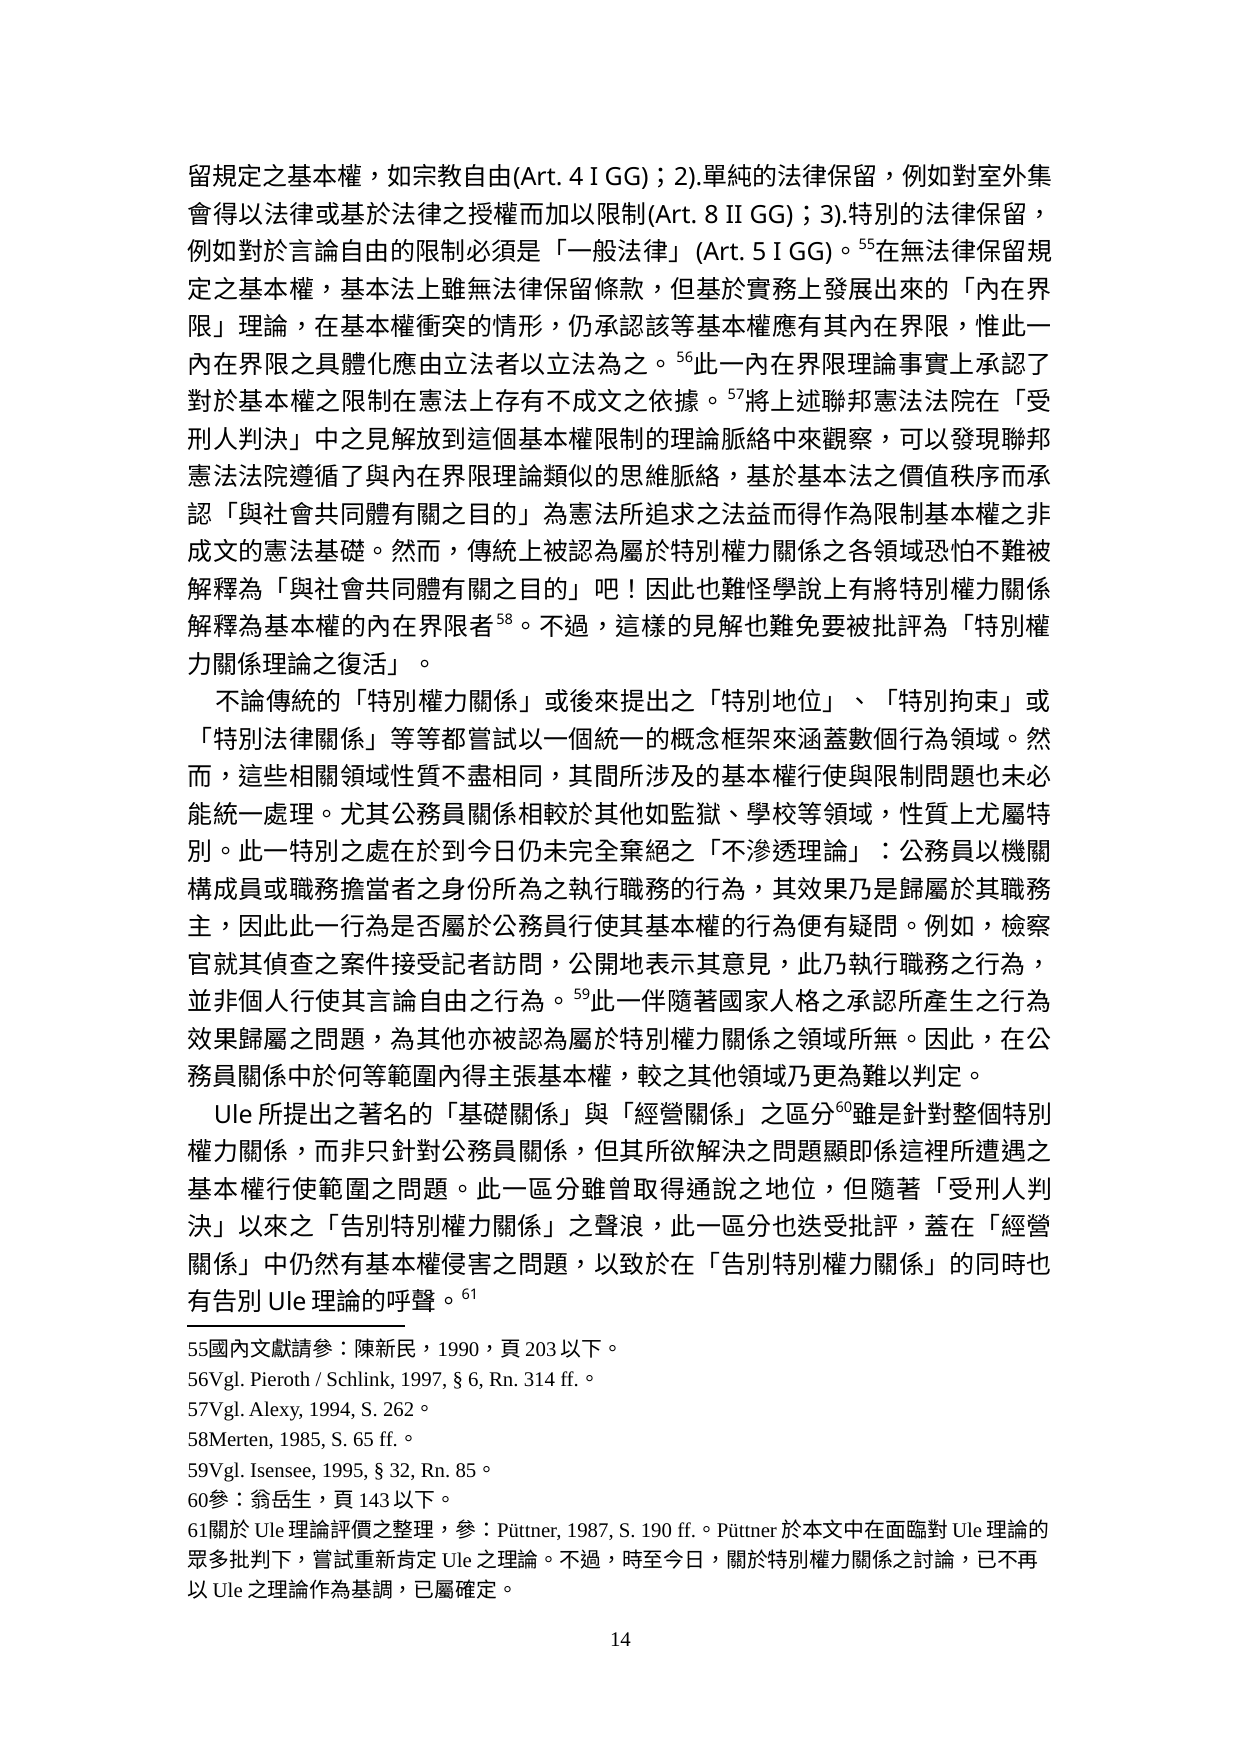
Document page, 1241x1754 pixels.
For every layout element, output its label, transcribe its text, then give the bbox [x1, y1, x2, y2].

text Merten, 1985, S. 65 ff.。 [187, 1423, 1053, 1453]
text Vgl. Pieroth / Schlink, 1997, § 6, Rn. 314 ff.。 [187, 1362, 1053, 1392]
text 德國聯邦憲法法院在「受刑人判決」中之見解則是從基本法之價值秩序(wertgebundene Ordnung; Wertordnung)出發：「只有當為了達成基本法的價值秩序所涵括之與社會共同體相關之目的所必要，而且限制之形式符合憲法的要求，才可以考慮限制基本權。對於受刑人基本權之限制因此必須以法律為之或基於法律之授權。」從此一見解可以區分出對於限制基本權之兩個層面上的要求：在實質層面上，限制基本權所欲達成之目的必須為基本法之價值秩序所涵括，簡單地說就是必須是受憲法保障之法益；在形式層面上，限制基本權之形式必須符合憲法的要求，亦即須以法律為之或基於法律之授權(法律保留)。德國基本法上對於基本權係透過不同的法律保留形態來加以保障：1).無法律保留規定之基本權，如宗教自由(Art. 4 I GG)；2).單純的法律保留，例如對室外集會得以法律或基於法律之授權而加以限制(Art. 8 II GG)；3).特別的法律保留，例如對於言論自由的限制必須是「一般法律」(Art. 5 I GG)。在無法律保留規定之基本權，基本法上雖無法律保留條款，但基於實務上發展出來的「內在界限」理論，在基本權衝突的情形，仍承認該等基本權應有其內在界限，惟此一內在界限之具體化應由立法者以立法為之。此一內在界限理論事實上承認了對於基本權之限制在憲法上存有不成文之依據。將上述聯邦憲法法院在「受刑人判決」中之見解放到這個基本權限制的理論脈絡中來觀察，可以發現聯邦憲法法院遵循了與內在界限理論類似的思維脈絡，基於基本法之價值秩序而承認「與社會共同體有關之目的」為憲法所追求之法益而得作為限制基本權之非成文的憲法基礎。然而，傳統上被認為屬於特別權力關係之各領域恐怕不難被解釋為「與社會共同體有關之目的」吧！因此也難怪學說上有將特別權力關係解釋為基本權的內在界限者。不過，這樣的見解也難免要被批評為「特別權力關係理論之復活」。 [187, 150, 1053, 675]
text Ule所提出之著名的「基礎關係」與「經營關係」之區分雖是針對整個特別權力關係，而非只針對公務員關係，但其所欲解決之問題顯即係這裡所遭遇之基本權行使範圍之問題。此一區分雖曾取得通說之地位，但隨著「受刑人判決」以來之「告別特別權力關係」之聲浪，此一區分也迭受批評，蓋在「經營關係」中仍然有基本權侵害之問題，以致於在「告別特別權力關係」的同時也有告別Ule理論的呼聲。 [187, 1087, 1053, 1312]
text 國內文獻請參：陳新民，1990，頁203以下。 [187, 1332, 1053, 1362]
text 關於Ule理論評價之整理，參：Püttner, 1987, S. 190 ff.。Püttner於本文中在面臨對Ule理論的眾多批判下，嘗試重新肯定Ule之理論。不過，時至今日，關於特別權力關係之討論，已不再以Ule之理論作為基調，已屬確定。 [187, 1513, 1053, 1604]
text 參：翁岳生，頁143以下。 [187, 1483, 1053, 1513]
text Vgl. Alexy, 1994, S. 262。 [187, 1392, 1053, 1423]
text Vgl. Isensee, 1995, § 32, Rn. 85。 [187, 1453, 1053, 1483]
text 不論傳統的「特別權力關係」或後來提出之「特別地位」、「特別拘束」或「特別法律關係」等等都嘗試以一個統一的概念框架來涵蓋數個行為領域。然而，這些相關領域性質不盡相同，其間所涉及的基本權行使與限制問題也未必能統一處理。尤其公務員關係相較於其他如監獄、學校等領域，性質上尤屬特別。此一特別之處在於到今日仍未完全棄絕之「不滲透理論」：公務員以機關構成員或職務擔當者之身份所為之執行職務的行為，其效果乃是歸屬於其職務主，因此此一行為是否屬於公務員行使其基本權的行為便有疑問。例如，檢察官就其偵查之案件接受記者訪問，公開地表示其意見，此乃執行職務之行為，並非個人行使其言論自由之行為。此一伴隨著國家人格之承認所產生之行為效果歸屬之問題，為其他亦被認為屬於特別權力關係之領域所無。因此，在公務員關係中於何等範圍內得主張基本權，較之其他領域乃更為難以判定。 [187, 675, 1053, 1087]
